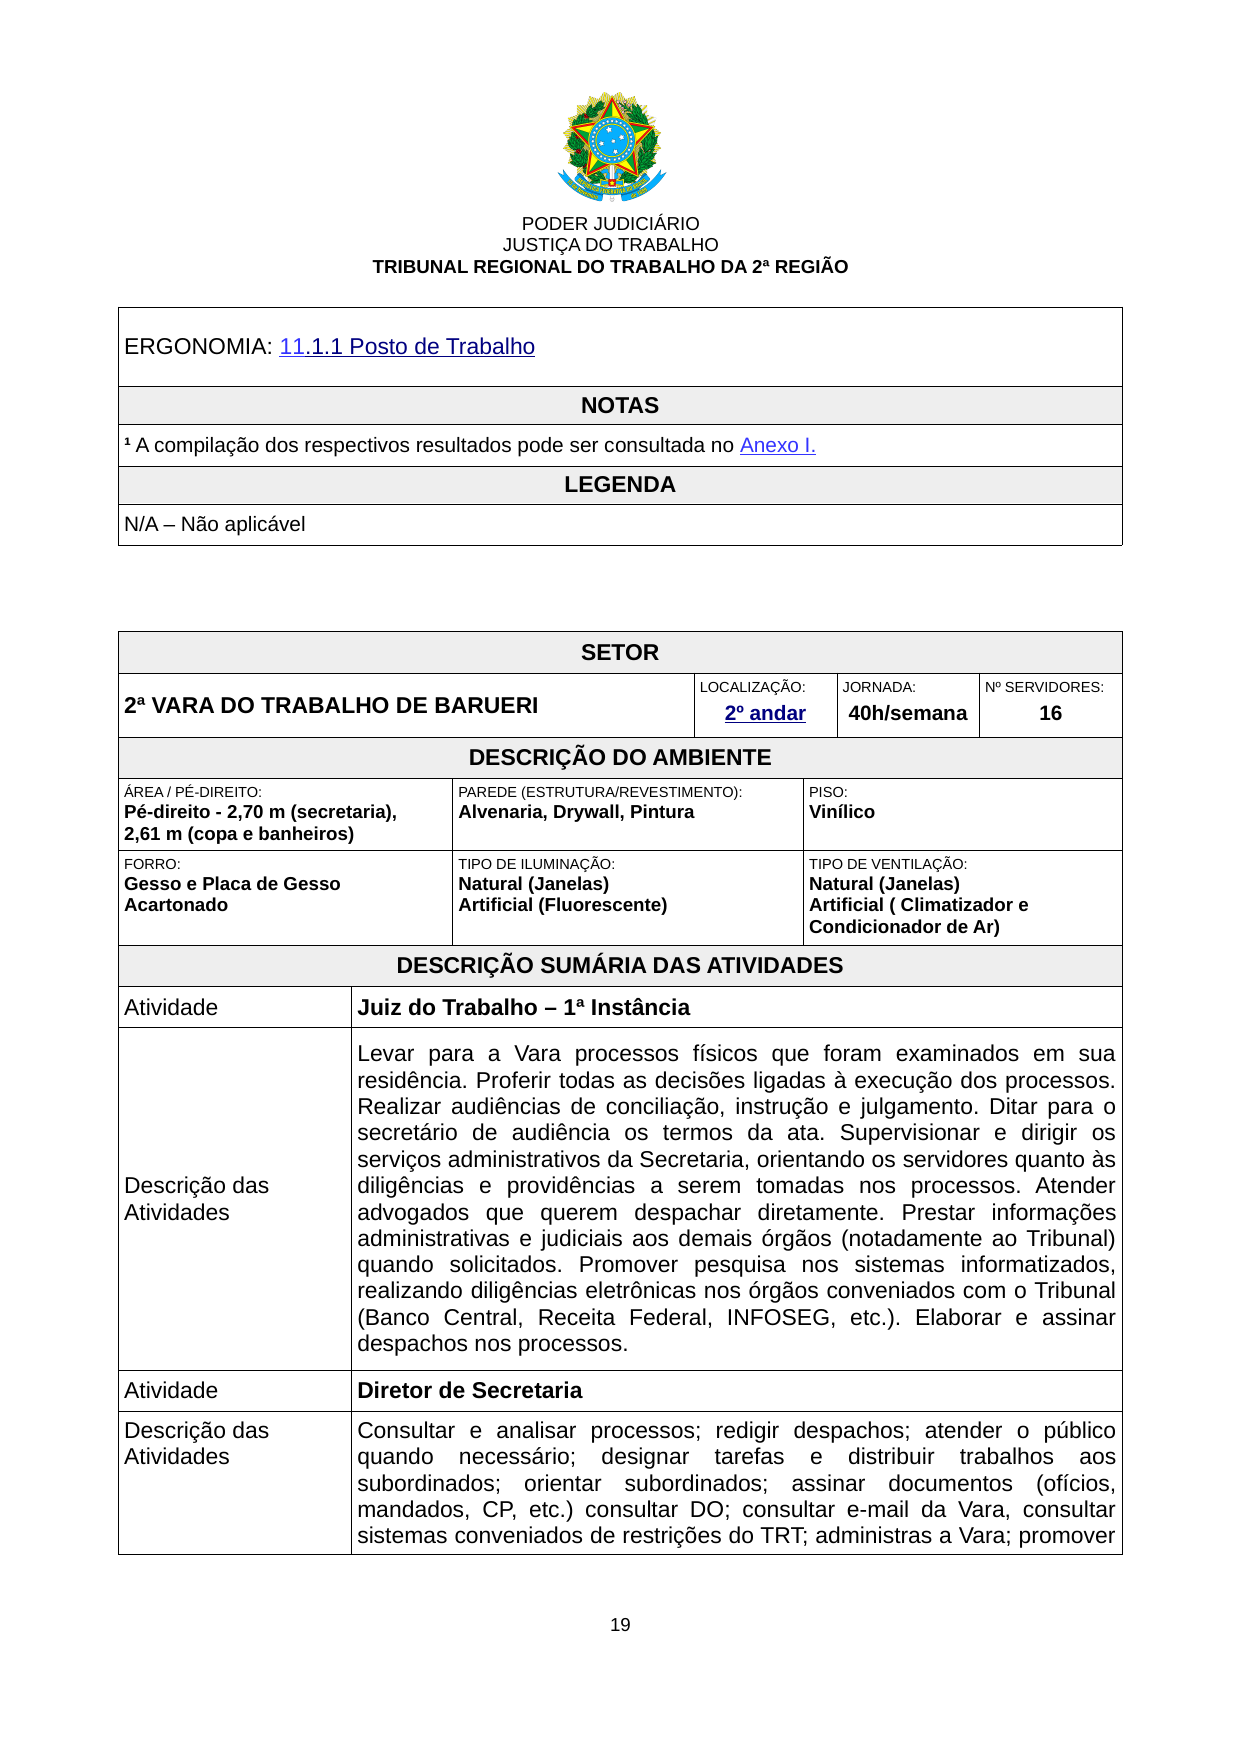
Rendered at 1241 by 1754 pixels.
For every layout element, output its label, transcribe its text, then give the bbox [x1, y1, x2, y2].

table_cell Atividade [119, 987, 351, 1027]
table_cell Consultar e analisar processos; redigir despachos; atender o público quando necessário; designar tarefas e distribuir trabalhos aos subordinados; orientar subordinados; assinar documentos (ofícios, mandados, CP, etc.) consultar DO; consultar e-mail da Vara, consultar sistemas conveniados de restrições do TRT; administras a Vara; promover [352, 1412, 1122, 1554]
table_cell Atividade [119, 1371, 351, 1411]
table_cell Nº SERVIDORES: 16 [980, 674, 1122, 737]
table_cell LOCALIZAÇÃO: 2º andar [695, 674, 837, 737]
table_cell LEGENDA [119, 467, 1122, 503]
table_cell Juiz do Trabalho – 1ª Instância [352, 987, 1122, 1027]
table_cell ERGONOMIA: 11.1.1 Posto de Trabalho [119, 308, 1122, 386]
table_cell PAREDE (ESTRUTURA/REVESTIMENTO): Alvenaria, Drywall, Pintura [453, 779, 803, 850]
table_cell JORNADA: 40h/semana [838, 674, 979, 737]
table_cell Levar para a Vara processos físicos que foram examinados em sua residência. Proferir todas as decisões ligadas à execução dos processos. Realizar audiências de conciliação, instrução e julgamento. Ditar para o secretário de audiência os termos da ata. Supervisionar e dirigir os serviços administrativos da Secretaria, orientando os servidores quanto às diligências e providências a serem tomadas nos processos. Atender advogados que querem despachar diretamente. Prestar informações administrativas e judiciais aos demais órgãos (notadamente ao Tribunal) quando solicitados. Promover pesquisa nos sistemas informatizados, realizando diligências eletrônicas nos órgãos conveniados com o Tribunal (Banco Central, Receita Federal, INFOSEG, etc.). Elaborar e assinar despachos nos processos. [352, 1028, 1122, 1369]
table_cell ¹ A compilação dos respectivos resultados pode ser consultada no Anexo I. [119, 425, 1122, 466]
table_cell DESCRIÇÃO SUMÁRIA DAS ATIVIDADES [119, 946, 1122, 986]
table_cell Descrição das Atividades [119, 1028, 351, 1369]
table_header SETOR [119, 632, 1122, 673]
table_cell TIPO DE ILUMINAÇÃO: Natural (Janelas) Artificial (Fluorescente) [453, 851, 803, 944]
table_cell PISO: Vinílico [804, 779, 1122, 850]
table_cell DESCRIÇÃO DO AMBIENTE [119, 738, 1122, 778]
table_cell N/A – Não aplicável [119, 505, 1122, 545]
table_cell ÁREA / PÉ-DIREITO: Pé-direito - 2,70 m (secretaria), 2,61 m (copa e banheiros) [119, 779, 452, 850]
table_cell NOTAS [119, 387, 1122, 424]
table_cell FORRO: Gesso e Placa de Gesso Acartonado [119, 851, 452, 944]
table_cell Descrição das Atividades [119, 1412, 351, 1554]
table_cell 2ª VARA DO TRABALHO DE BARUERI [119, 674, 694, 737]
table_cell Diretor de Secretaria [352, 1371, 1122, 1411]
table_cell TIPO DE VENTILAÇÃO: Natural (Janelas) Artificial ( Climatizador e Condicionador de Ar) [804, 851, 1122, 944]
